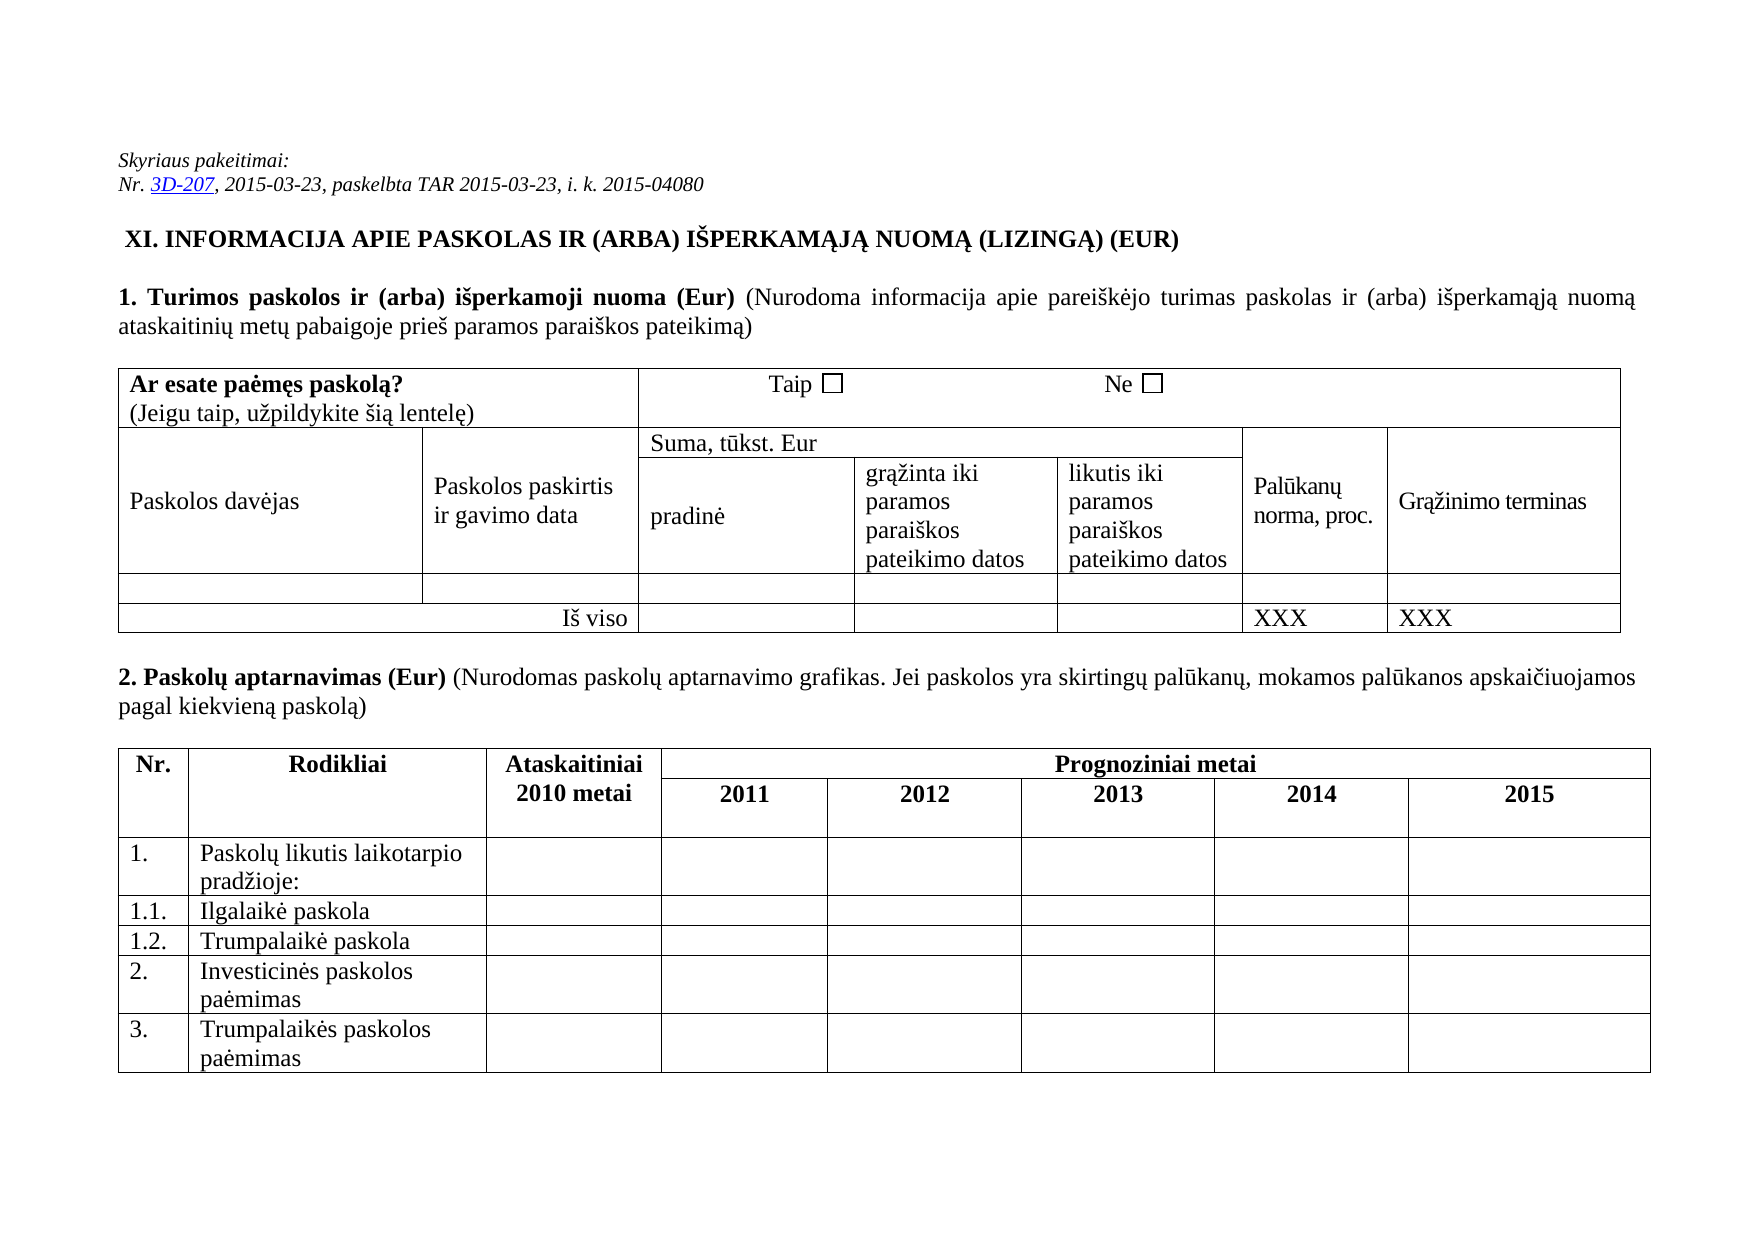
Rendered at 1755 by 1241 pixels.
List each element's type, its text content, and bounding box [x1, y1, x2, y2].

table_cell 2012 [828, 779, 1021, 837]
table_cell [1409, 1014, 1650, 1072]
table_header Rodikliai [189, 749, 486, 837]
table_cell [1409, 926, 1650, 955]
table_cell Paskolos davėjas [119, 428, 422, 573]
text 1. Turimos paskolos ir (arba) išperkamoji nuoma (Eur) (Nurodoma informacija apie pareiškėjo turimas paskolas ir (arba) išperkamąją nuomą ataskaitinių metų pabaigoje prieš paramos paraiškos pateikimą) [118, 282, 1636, 339]
table_cell 1.1. [119, 896, 188, 925]
table_cell [1215, 896, 1408, 925]
table_cell Palūkanų norma, proc. [1243, 428, 1387, 573]
table_cell [1215, 1014, 1408, 1072]
table_cell Trumpalaikė paskola [189, 926, 486, 955]
table_cell 3. [119, 1014, 188, 1072]
table_cell 1.2. [119, 926, 188, 955]
table_cell XXX [1243, 604, 1387, 632]
table_cell [1022, 956, 1214, 1013]
table_cell [1058, 604, 1242, 632]
table_cell [828, 926, 1021, 955]
table_cell [828, 1014, 1021, 1072]
table_header Ar esate paėmęs paskolą? (Jeigu taip, užpildykite šią lentelę) [119, 369, 638, 427]
table_cell 2011 [662, 779, 827, 837]
table_cell Trumpalaikės paskolos paėmimas [189, 1014, 486, 1072]
table_header Nr. [119, 749, 188, 837]
table_cell [1022, 896, 1214, 925]
table_cell [855, 604, 1057, 632]
table_cell [1388, 574, 1620, 602]
text Nr. 3D-207, 2015-03-23, paskelbta TAR 2015-03-23, i. k. 2015-04080 [118, 172, 1636, 196]
table_cell [662, 1014, 827, 1072]
table_cell Investicinės paskolos paėmimas [189, 956, 486, 1013]
table_cell likutis iki paramos paraiškos pateikimo datos [1058, 458, 1242, 573]
table_cell 2014 [1215, 779, 1408, 837]
table_cell [1215, 838, 1408, 895]
table_cell [487, 926, 661, 955]
table_cell [487, 896, 661, 925]
table_cell [1409, 956, 1650, 1013]
table_cell Suma, tūkst. Eur [639, 428, 1242, 457]
table_cell [1058, 574, 1242, 602]
table_cell Paskolų likutis laikotarpio pradžioje: [189, 838, 486, 895]
text Skyriaus pakeitimai: [118, 148, 1636, 172]
table_cell Grąžinimo terminas [1388, 428, 1620, 573]
table_cell [662, 838, 827, 895]
table_cell [1215, 926, 1408, 955]
table_cell 1. [119, 838, 188, 895]
text 2. Paskolų aptarnavimas (Eur) (Nurodomas paskolų aptarnavimo grafikas. Jei paskolos yra skirtingų palūkanų, mokamos palūkanos apskaičiuojamos pagal kiekvieną paskolą) [118, 662, 1636, 719]
table_cell [487, 1014, 661, 1072]
table_cell [1022, 838, 1214, 895]
table_header Ataskaitiniai 2010 metai [487, 749, 661, 837]
table_cell XXX [1388, 604, 1620, 632]
table_header Taip Ne [639, 369, 1620, 427]
table_cell [662, 956, 827, 1013]
table_cell Ilgalaikė paskola [189, 896, 486, 925]
table_header Prognoziniai metai [662, 749, 1650, 778]
table_cell [487, 956, 661, 1013]
table_cell 2013 [1022, 779, 1214, 837]
table_cell [639, 574, 854, 602]
table_cell [423, 574, 638, 602]
table_cell [828, 956, 1021, 1013]
table_cell pradinė [639, 458, 854, 573]
text XI. INFORMACIJA APIE PASKOLAS IR (ARBA) IŠPERKAMĄJĄ NUOMĄ (LIZINGĄ) (EUR) [118, 224, 1636, 253]
table_cell [855, 574, 1057, 602]
table_cell [662, 926, 827, 955]
table_cell [119, 574, 422, 602]
table_cell [828, 896, 1021, 925]
table_cell [1215, 956, 1408, 1013]
table_cell [828, 838, 1021, 895]
table_cell 2015 [1409, 779, 1650, 837]
table_cell [487, 838, 661, 895]
table_cell [1022, 926, 1214, 955]
table_cell [662, 896, 827, 925]
table_cell Paskolos paskirtis ir gavimo data [423, 428, 638, 573]
table_cell grąžinta iki paramos paraiškos pateikimo datos [855, 458, 1057, 573]
table_cell [1409, 896, 1650, 925]
table_cell Iš viso [119, 604, 638, 632]
table_cell [639, 604, 854, 632]
table_cell [1409, 838, 1650, 895]
table_cell [1243, 574, 1387, 602]
table_cell 2. [119, 956, 188, 1013]
table_cell [1022, 1014, 1214, 1072]
